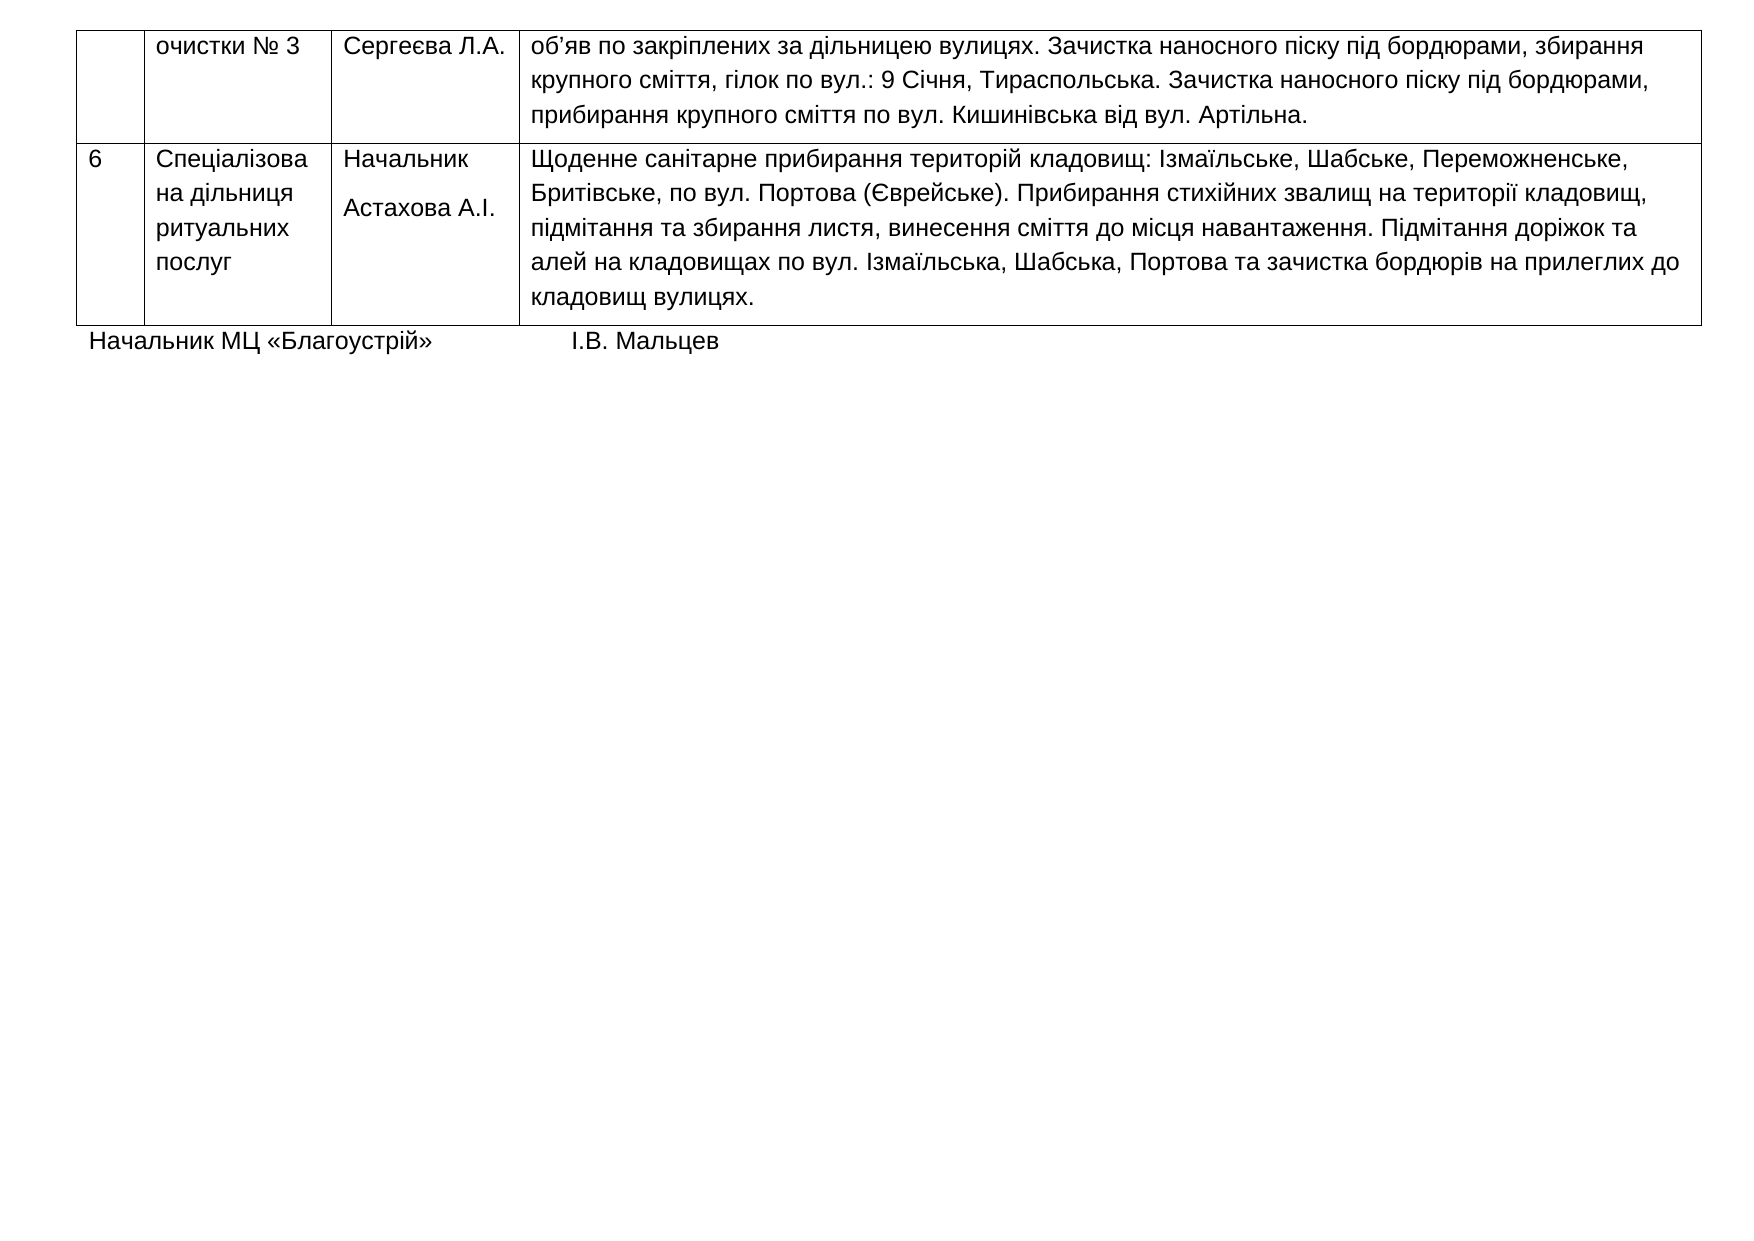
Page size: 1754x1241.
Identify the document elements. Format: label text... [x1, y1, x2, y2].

table_cell об’яв по закріплених за дільницею вулицях. Зачистка наносного піску під бордюрами, збирання крупного сміття, гілок по вул.: 9 Січня, Тираспольська. Зачистка наносного піску під бордюрами, прибирання крупного сміття по вул. Кишинівська від вул. Артільна. [520, 31, 1701, 143]
table_cell 6 [77, 144, 144, 325]
table_cell [77, 31, 144, 143]
table_cell Сергеєва Л.А. [332, 31, 519, 143]
text Начальник МЦ «Благоустрій» І.В. Мальцев [89, 326, 1695, 355]
table_cell очистки № 3 [145, 31, 331, 143]
table_cell Спеціалізована дільниця ритуальних послуг [145, 144, 331, 325]
table_cell Щоденне санітарне прибирання територій кладовищ: Ізмаїльське, Шабське, Переможненське, Бритівське, по вул. Портова (Єврейське). Прибирання стихійних звалищ на території кладовищ, підмітання та збирання листя, винесення сміття до місця навантаження. Підмітання доріжок та алей на кладовищах по вул. Ізмаїльська, Шабська, Портова та зачистка бордюрів на прилеглих до кладовищ вулицях. [520, 144, 1701, 325]
table_cell Начальник Астахова А.І. [332, 144, 519, 325]
